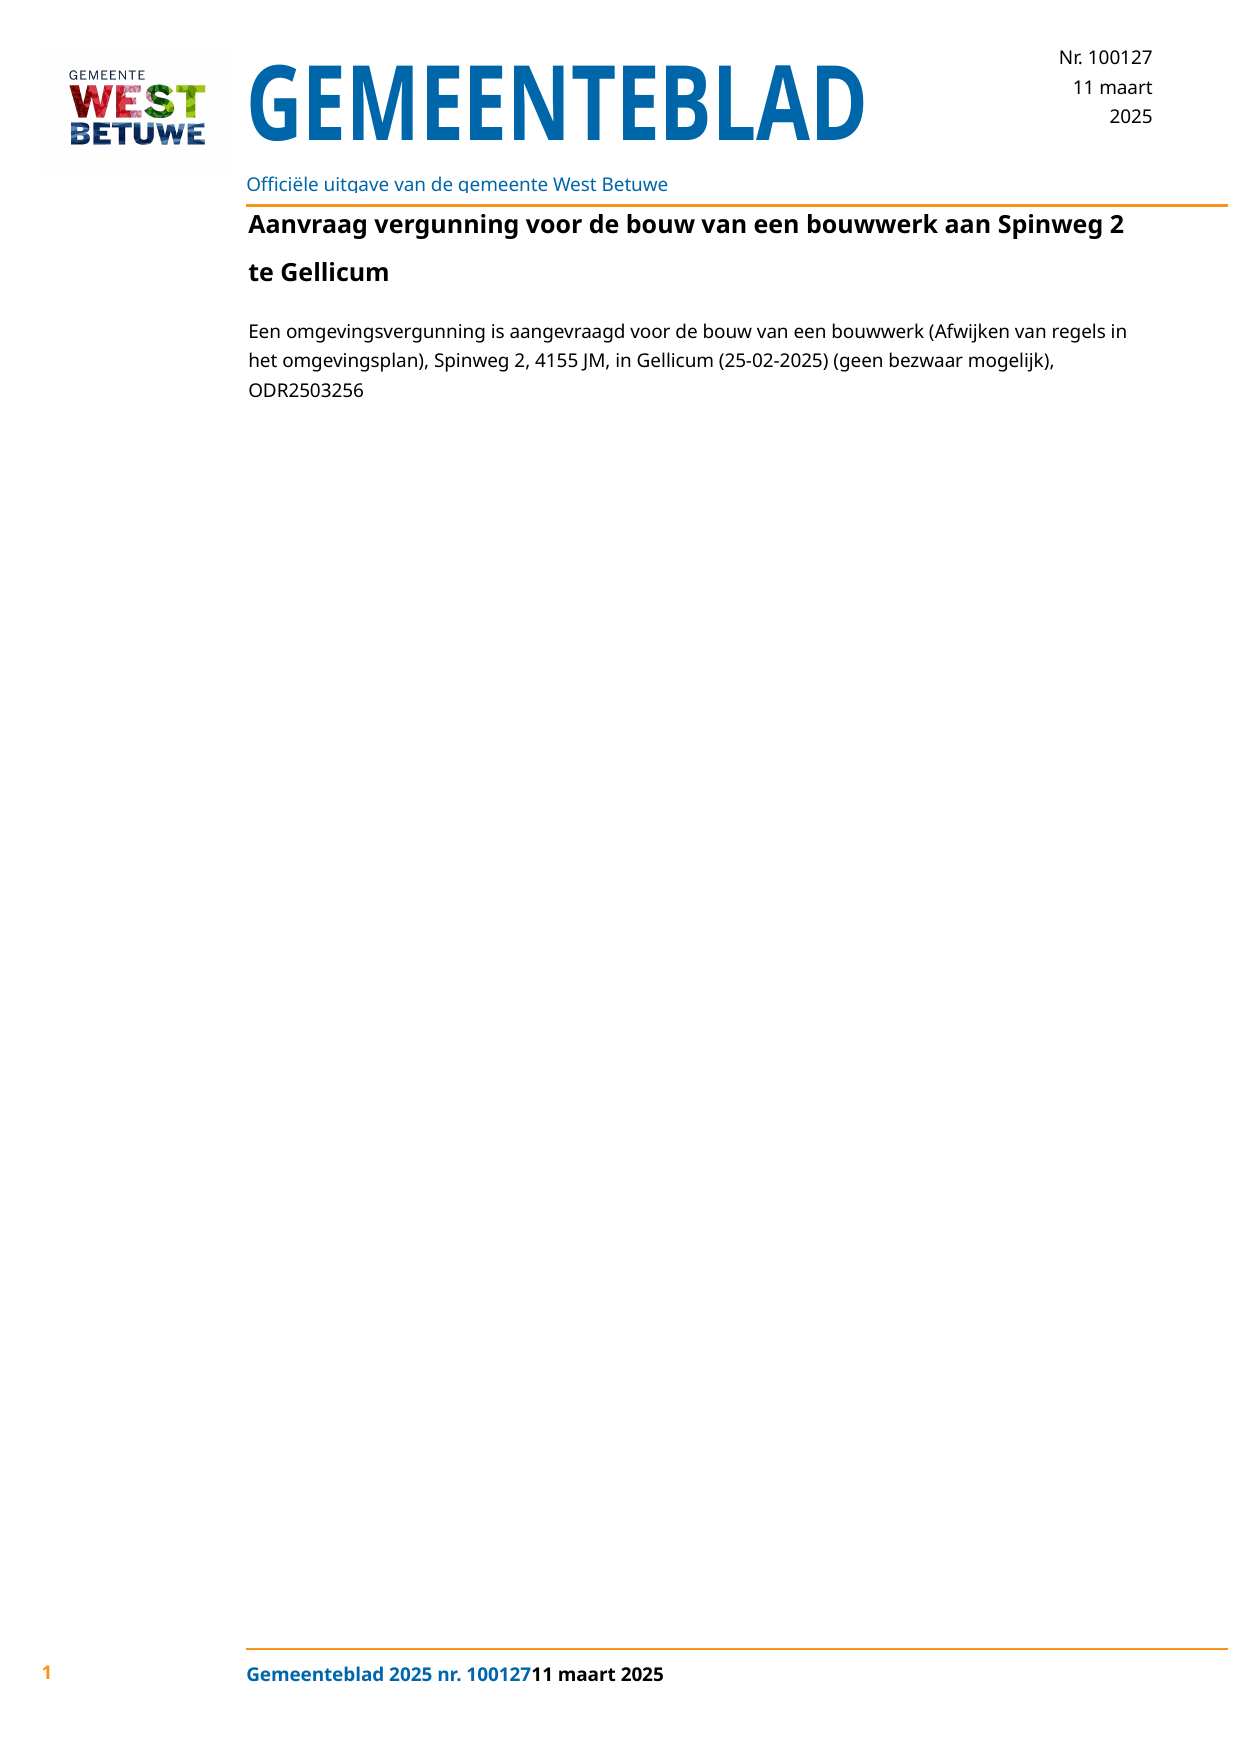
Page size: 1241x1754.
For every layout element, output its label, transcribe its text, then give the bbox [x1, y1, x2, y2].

picture [41, 47, 231, 172]
text Een omgevingsvergunning is aangevraagd voor de bouw van een bouwwerk (Afwijken van regels in het omgevingsplan), Spinweg 2, 4155 JM, in Gellicum (25-02-2025) (geen bezwaar mogelijk), ODR2503256 [248, 318, 1152, 403]
text Aanvraag vergunning voor de bouw van een bouwwerk aan Spinweg 2 te Gellicum [248, 207, 1152, 288]
